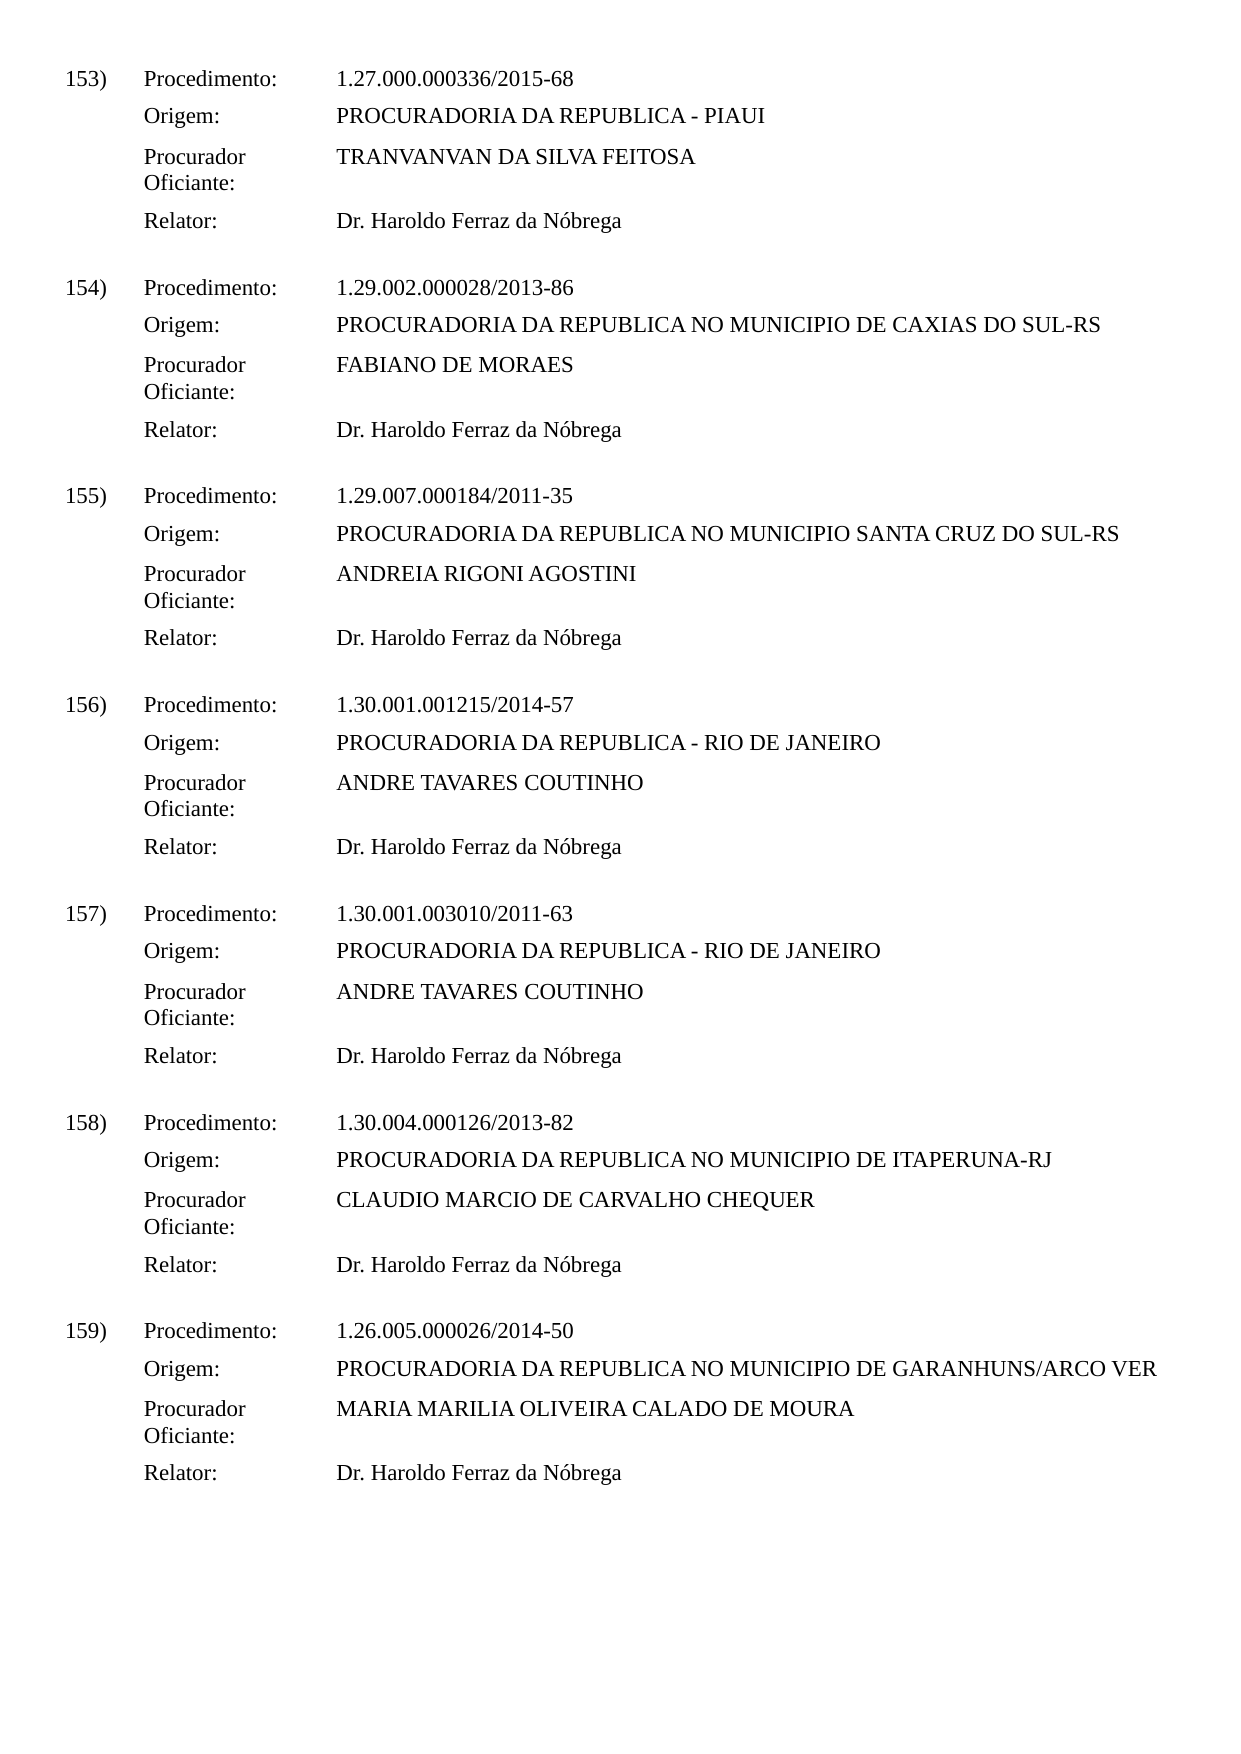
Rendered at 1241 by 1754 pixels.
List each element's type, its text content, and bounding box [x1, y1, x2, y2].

table_header 1.30.004.000126/2013-82 [330, 1103, 1181, 1141]
table_header 1.30.001.003010/2011-63 [330, 894, 1181, 932]
table_cell Dr. Haroldo Ferraz da Nóbrega [330, 201, 1181, 241]
table_cell [59, 619, 138, 659]
table_cell Procurador Oficiante: [138, 1181, 330, 1245]
table_cell [59, 97, 138, 137]
table_header Procedimento: [138, 894, 330, 932]
table_cell Relator: [138, 1245, 330, 1285]
table_cell Dr. Haroldo Ferraz da Nóbrega [330, 619, 1181, 659]
table_cell [59, 972, 138, 1036]
table_cell [59, 1181, 138, 1245]
table_cell Procurador Oficiante: [138, 1390, 330, 1454]
table_cell Procurador Oficiante: [138, 346, 330, 410]
table_cell Dr. Haroldo Ferraz da Nóbrega [330, 1036, 1181, 1076]
table_cell Relator: [138, 410, 330, 450]
table_cell FABIANO DE MORAES [330, 346, 1181, 410]
table_cell Origem: [138, 1141, 330, 1181]
table_header 1.30.001.001215/2014-57 [330, 685, 1181, 723]
table_header 1.29.007.000184/2011-35 [330, 477, 1181, 514]
table_cell PROCURADORIA DA REPUBLICA - PIAUI [330, 97, 1181, 137]
table_cell Relator: [138, 1454, 330, 1494]
table_header 155) [59, 477, 138, 514]
table_header Procedimento: [138, 59, 330, 97]
table_cell ANDRE TAVARES COUTINHO [330, 763, 1181, 827]
table_cell PROCURADORIA DA REPUBLICA NO MUNICIPIO DE GARANHUNS/ARCO VER [330, 1349, 1181, 1389]
table_cell Procurador Oficiante: [138, 972, 330, 1036]
table_cell [59, 1349, 138, 1389]
table_cell ANDREIA RIGONI AGOSTINI [330, 555, 1181, 619]
table_cell Origem: [138, 1349, 330, 1389]
table_cell Relator: [138, 1036, 330, 1076]
table_cell Dr. Haroldo Ferraz da Nóbrega [330, 1454, 1181, 1494]
table_header Procedimento: [138, 1103, 330, 1141]
table_cell ANDRE TAVARES COUTINHO [330, 972, 1181, 1036]
table_header 1.27.000.000336/2015-68 [330, 59, 1181, 97]
table_cell Origem: [138, 306, 330, 346]
table_cell Procurador Oficiante: [138, 763, 330, 827]
table_cell CLAUDIO MARCIO DE CARVALHO CHEQUER [330, 1181, 1181, 1245]
table_cell [59, 1141, 138, 1181]
table_header 153) [59, 59, 138, 97]
table_cell Origem: [138, 723, 330, 763]
table_header Procedimento: [138, 685, 330, 723]
table_header 156) [59, 685, 138, 723]
table_cell PROCURADORIA DA REPUBLICA NO MUNICIPIO DE CAXIAS DO SUL-RS [330, 306, 1181, 346]
table_cell Origem: [138, 514, 330, 554]
table_cell [59, 1390, 138, 1454]
table_cell [59, 1454, 138, 1494]
table_header Procedimento: [138, 268, 330, 306]
table_cell [59, 828, 138, 868]
table_header 154) [59, 268, 138, 306]
table_cell Relator: [138, 828, 330, 868]
table_header 158) [59, 1103, 138, 1141]
table_cell [59, 137, 138, 201]
table_header Procedimento: [138, 477, 330, 514]
table_header 1.26.005.000026/2014-50 [330, 1312, 1181, 1349]
table_cell [59, 555, 138, 619]
table_cell [59, 346, 138, 410]
table_cell [59, 306, 138, 346]
table_header 159) [59, 1312, 138, 1349]
table_cell [59, 410, 138, 450]
table_cell PROCURADORIA DA REPUBLICA NO MUNICIPIO DE ITAPERUNA-RJ [330, 1141, 1181, 1181]
table_header Procedimento: [138, 1312, 330, 1349]
table_cell [59, 201, 138, 241]
table_cell Origem: [138, 97, 330, 137]
table_cell Dr. Haroldo Ferraz da Nóbrega [330, 410, 1181, 450]
table_cell Relator: [138, 201, 330, 241]
table_cell Relator: [138, 619, 330, 659]
table_cell [59, 1245, 138, 1285]
table_cell PROCURADORIA DA REPUBLICA - RIO DE JANEIRO [330, 932, 1181, 972]
table_cell [59, 1036, 138, 1076]
table_cell Origem: [138, 932, 330, 972]
table_header 1.29.002.000028/2013-86 [330, 268, 1181, 306]
table_header 157) [59, 894, 138, 932]
table_cell Procurador Oficiante: [138, 555, 330, 619]
table_cell TRANVANVAN DA SILVA FEITOSA [330, 137, 1181, 201]
table_cell PROCURADORIA DA REPUBLICA - RIO DE JANEIRO [330, 723, 1181, 763]
table_cell [59, 514, 138, 554]
table_cell [59, 723, 138, 763]
table_cell Dr. Haroldo Ferraz da Nóbrega [330, 1245, 1181, 1285]
table_cell MARIA MARILIA OLIVEIRA CALADO DE MOURA [330, 1390, 1181, 1454]
table_cell [59, 932, 138, 972]
table_cell [59, 763, 138, 827]
table_cell PROCURADORIA DA REPUBLICA NO MUNICIPIO SANTA CRUZ DO SUL-RS [330, 514, 1181, 554]
table_cell Dr. Haroldo Ferraz da Nóbrega [330, 828, 1181, 868]
table_cell Procurador Oficiante: [138, 137, 330, 201]
